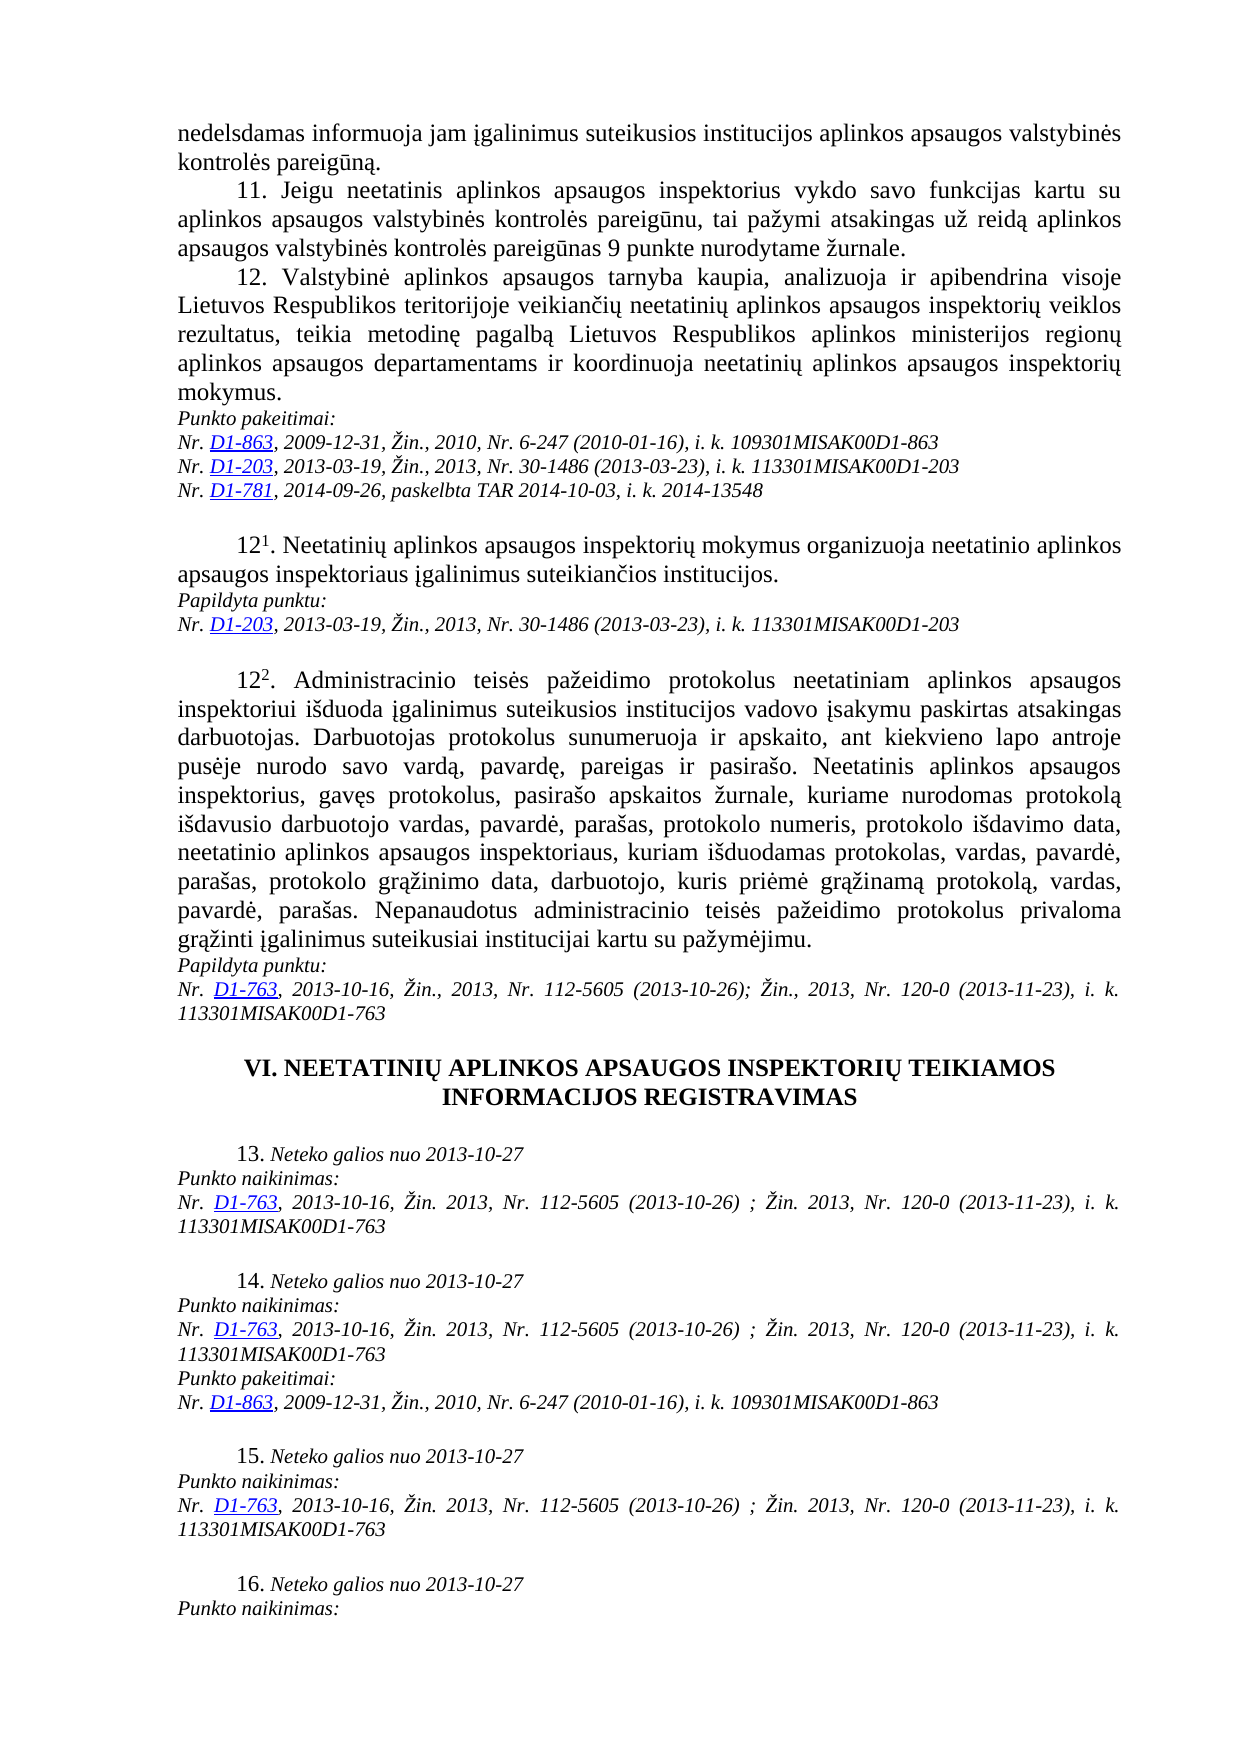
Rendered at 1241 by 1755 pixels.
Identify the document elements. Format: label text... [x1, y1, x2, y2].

text Punkto naikinimas: [177, 1596, 1122, 1620]
text 11. Jeigu neetatinis aplinkos apsaugos inspektorius vykdo savo funkcijas kartu su aplinkos apsaugos valstybinės kontrolės pareigūnu, tai pažymi atsakingas už reidą aplinkos apsaugos valstybinės kontrolės pareigūnas 9 punkte nurodytame žurnale. [177, 176, 1122, 262]
text 12. Valstybinė aplinkos apsaugos tarnyba kaupia, analizuoja ir apibendrina visoje Lietuvos Respublikos teritorijoje veikiančių neetatinių aplinkos apsaugos inspektorių veiklos rezultatus, teikia metodinę pagalbą Lietuvos Respublikos aplinkos ministerijos regionų aplinkos apsaugos departamentams ir koordinuoja neetatinių aplinkos apsaugos inspektorių mokymus. [177, 262, 1122, 406]
text Punkto pakeitimai: [177, 1366, 1122, 1389]
text Nr. D1-203, 2013-03-19, Žin., 2013, Nr. 30-1486 (2013-03-23), i. k. 113301MISAK00D1-203 [177, 454, 1122, 478]
text Nr. D1-763, 2013-10-16, Žin. 2013, Nr. 112-5605 (2013-10-26) ; Žin. 2013, Nr. 120-0 (2013-11-23), i. k. 113301MISAK00D1-763 [177, 1493, 1122, 1541]
text 15. Neteko galios nuo 2013-10-27 [177, 1442, 1122, 1469]
text Nr. D1-763, 2013-10-16, Žin. 2013, Nr. 112-5605 (2013-10-26) ; Žin. 2013, Nr. 120-0 (2013-11-23), i. k. 113301MISAK00D1-763 [177, 1190, 1122, 1238]
text Punkto naikinimas: [177, 1469, 1122, 1493]
text Punkto pakeitimai: [177, 406, 1122, 430]
text 16. Neteko galios nuo 2013-10-27 [177, 1570, 1122, 1596]
text Punkto naikinimas: [177, 1293, 1122, 1317]
text Nr. D1-763, 2013-10-16, Žin., 2013, Nr. 112-5605 (2013-10-26); Žin., 2013, Nr. 120-0 (2013-11-23), i. k. 113301MISAK00D1-763 [177, 977, 1122, 1025]
text 13. Neteko galios nuo 2013-10-27 [177, 1140, 1122, 1166]
text Nr. D1-863, 2009-12-31, Žin., 2010, Nr. 6-247 (2010-01-16), i. k. 109301MISAK00D1-863 [177, 430, 1122, 454]
text Punkto naikinimas: [177, 1166, 1122, 1190]
text Papildyta punktu: [177, 952, 1122, 977]
text 14. Neteko galios nuo 2013-10-27 [177, 1267, 1122, 1293]
text 122. Administracinio teisės pažeidimo protokolus neetatiniam aplinkos apsaugos inspektoriui išduoda įgalinimus suteikusios institucijos vadovo įsakymu paskirtas atsakingas darbuotojas. Darbuotojas protokolus sunumeruoja ir apskaito, ant kiekvieno lapo antroje pusėje nurodo savo vardą, pavardę, pareigas ir pasirašo. Neetatinis aplinkos apsaugos inspektorius, gavęs protokolus, pasirašo apskaitos žurnale, kuriame nurodomas protokolą išdavusio darbuotojo vardas, pavardė, parašas, protokolo numeris, protokolo išdavimo data, neetatinio aplinkos apsaugos inspektoriaus, kuriam išduodamas protokolas, vardas, pavardė, parašas, protokolo grąžinimo data, darbuotojo, kuris priėmė grąžinamą protokolą, vardas, pavardė, parašas. Nepanaudotus administracinio teisės pažeidimo protokolus privaloma grąžinti įgalinimus suteikusiai institucijai kartu su pažymėjimu. [177, 665, 1122, 952]
text Papildyta punktu: [177, 588, 1122, 612]
text VI. NEETATINIŲ APLINKOS APSAUGOS INSPEKTORIŲ TEIKIAMOS INFORMACIJOS REGISTRAVIMAS [177, 1053, 1122, 1111]
text nedelsdamas informuoja jam įgalinimus suteikusios institucijos aplinkos apsaugos valstybinės kontrolės pareigūną. [177, 118, 1122, 176]
text Nr. D1-203, 2013-03-19, Žin., 2013, Nr. 30-1486 (2013-03-23), i. k. 113301MISAK00D1-203 [177, 612, 1122, 636]
text 121. Neetatinių aplinkos apsaugos inspektorių mokymus organizuoja neetatinio aplinkos apsaugos inspektoriaus įgalinimus suteikiančios institucijos. [177, 531, 1122, 588]
text Nr. D1-781, 2014-09-26, paskelbta TAR 2014-10-03, i. k. 2014-13548 [177, 478, 1122, 502]
text Nr. D1-763, 2013-10-16, Žin. 2013, Nr. 112-5605 (2013-10-26) ; Žin. 2013, Nr. 120-0 (2013-11-23), i. k. 113301MISAK00D1-763 [177, 1317, 1122, 1366]
text Nr. D1-863, 2009-12-31, Žin., 2010, Nr. 6-247 (2010-01-16), i. k. 109301MISAK00D1-863 [177, 1389, 1122, 1414]
